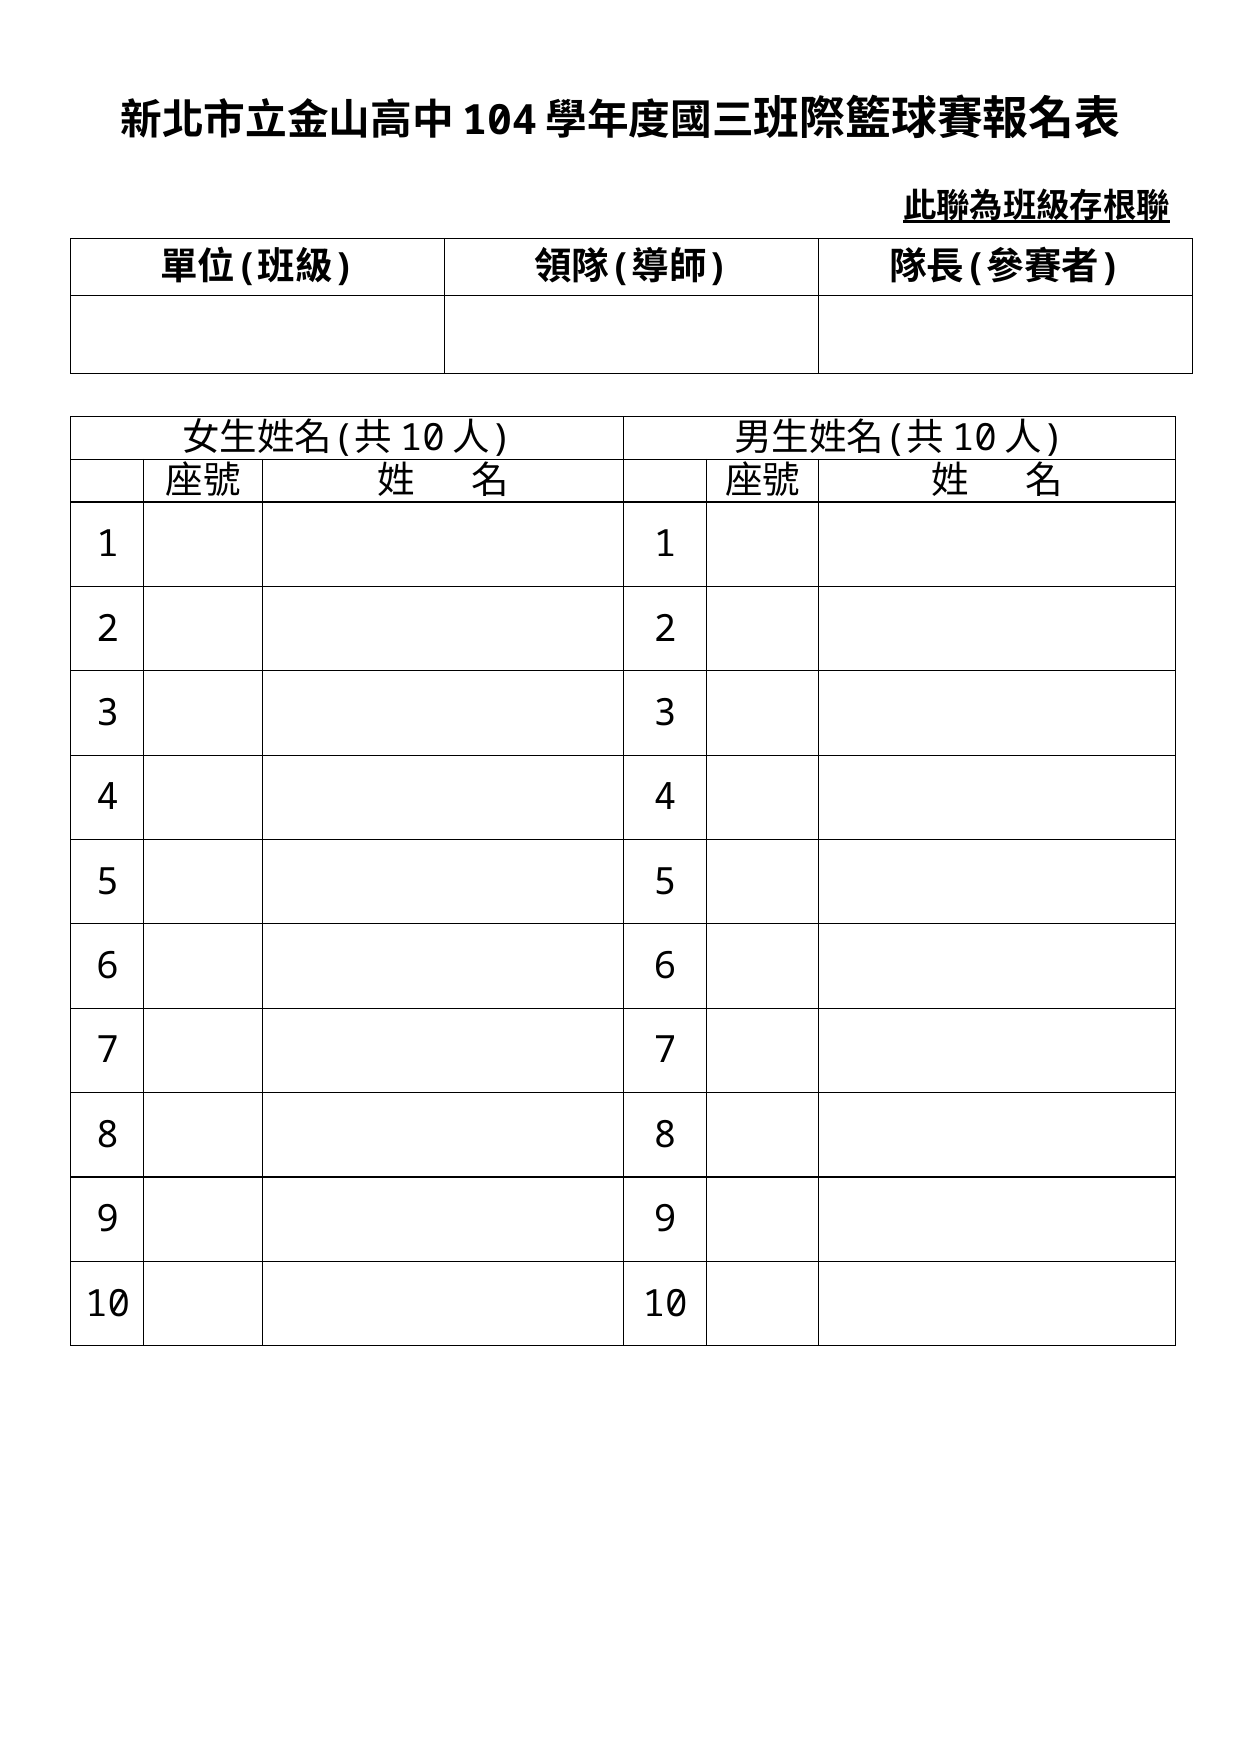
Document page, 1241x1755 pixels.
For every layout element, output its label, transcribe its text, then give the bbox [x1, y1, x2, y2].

table_cell [263, 1178, 623, 1261]
table_cell [819, 671, 1175, 754]
table_cell [707, 924, 818, 1008]
table_cell [263, 1093, 623, 1176]
table_cell [144, 1262, 262, 1345]
table_cell 座號 [144, 460, 262, 501]
table_cell 9 [624, 1178, 706, 1261]
table_cell 6 [624, 924, 706, 1008]
table_cell 姓 名 [263, 460, 623, 501]
table_cell 2 [624, 587, 706, 670]
table_cell [819, 296, 1192, 373]
table_cell [144, 840, 262, 923]
table_cell [263, 587, 623, 670]
table_cell [707, 1093, 818, 1176]
table_cell 1 [624, 503, 706, 586]
table_cell [71, 296, 444, 373]
table_header 領隊(導師) [445, 239, 818, 295]
table_cell [445, 296, 818, 373]
table_header 男生姓名(共10人) [624, 417, 1175, 459]
table_header 單位(班級) [71, 239, 444, 295]
table_cell 2 [71, 587, 143, 670]
table_cell 姓 名 [819, 460, 1175, 501]
table_cell [819, 924, 1175, 1008]
table_cell 1 [71, 503, 143, 586]
table_cell [819, 1093, 1175, 1176]
table_cell 座號 [707, 460, 818, 501]
subtitle 此聯為班級存根聯 [71, 184, 1169, 226]
table_cell 8 [624, 1093, 706, 1176]
table_cell [263, 503, 623, 586]
table_cell [707, 1009, 818, 1092]
table_cell 7 [71, 1009, 143, 1092]
table_cell [144, 1178, 262, 1261]
table_cell 7 [624, 1009, 706, 1092]
table_cell [144, 503, 262, 586]
table_cell 8 [71, 1093, 143, 1176]
table_cell 3 [624, 671, 706, 754]
table_cell [707, 503, 818, 586]
table_cell [144, 924, 262, 1008]
table_cell [71, 460, 143, 501]
table_cell [819, 1262, 1175, 1345]
table_cell 5 [624, 840, 706, 923]
table_cell [144, 756, 262, 839]
table_cell [707, 587, 818, 670]
table_cell [263, 1009, 623, 1092]
table_cell 10 [71, 1262, 143, 1345]
table_cell [263, 671, 623, 754]
table_header 隊長(參賽者) [819, 239, 1192, 295]
table_cell [263, 756, 623, 839]
table_cell [263, 924, 623, 1008]
table_cell [819, 1178, 1175, 1261]
table_cell [819, 840, 1175, 923]
table_cell [707, 671, 818, 754]
table_cell [144, 671, 262, 754]
table_header 女生姓名(共10人) [71, 417, 623, 459]
table_cell [263, 1262, 623, 1345]
table_cell [819, 587, 1175, 670]
table_cell [707, 1262, 818, 1345]
table_cell [707, 840, 818, 923]
table_cell [263, 840, 623, 923]
table_cell [707, 756, 818, 839]
table_cell [819, 503, 1175, 586]
subtitle 新北市立金山高中104學年度國三班際籃球賽報名表 [71, 101, 1169, 142]
table_cell 4 [624, 756, 706, 839]
table_cell [144, 1093, 262, 1176]
table_cell 6 [71, 924, 143, 1008]
table_cell [624, 460, 706, 501]
table_cell 4 [71, 756, 143, 839]
table_cell [144, 1009, 262, 1092]
table_cell [819, 756, 1175, 839]
table_cell [707, 1178, 818, 1261]
table_cell [819, 1009, 1175, 1092]
table_cell 10 [624, 1262, 706, 1345]
table_cell 9 [71, 1178, 143, 1261]
table_cell 3 [71, 671, 143, 754]
table_cell 5 [71, 840, 143, 923]
table_cell [144, 587, 262, 670]
